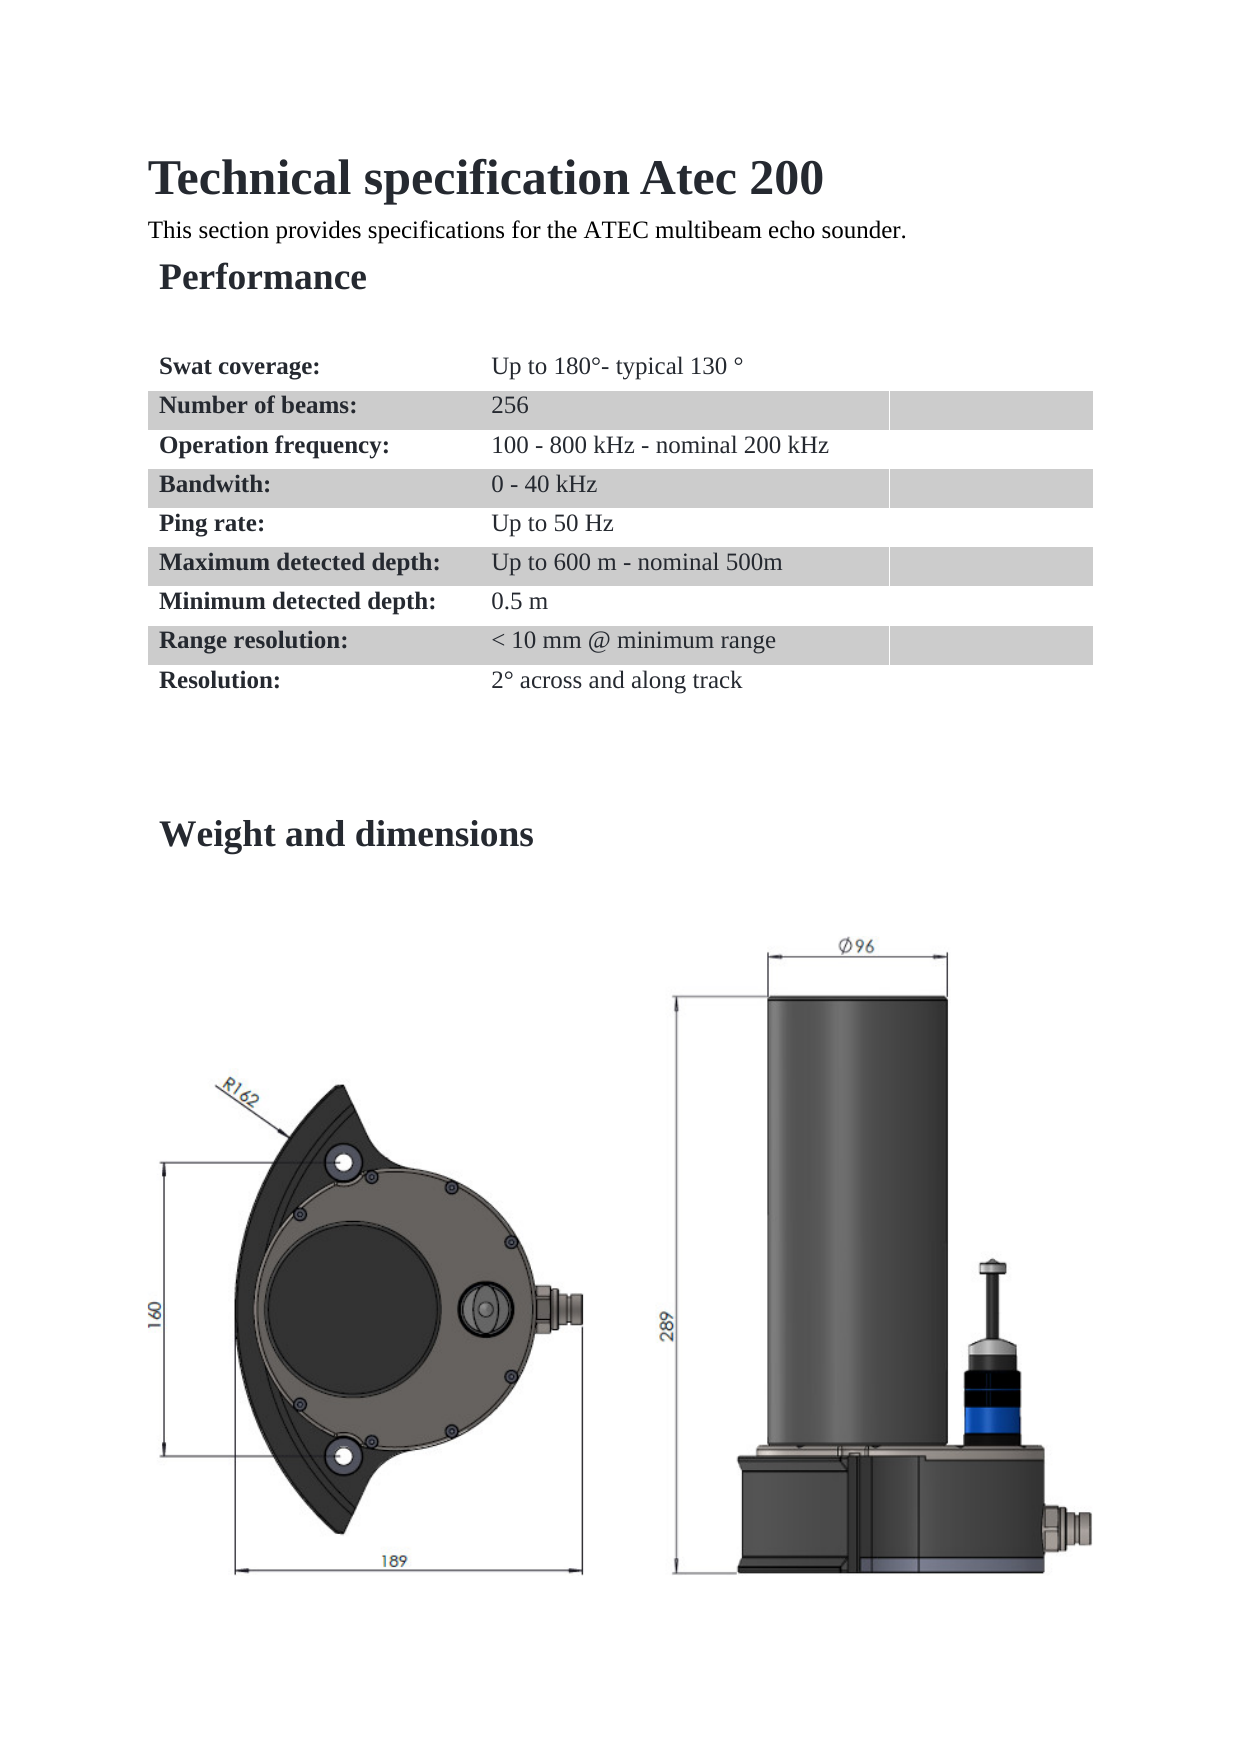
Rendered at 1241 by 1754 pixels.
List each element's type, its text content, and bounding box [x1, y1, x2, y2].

table_cell Maximum detected depth: [148, 547, 480, 586]
table_cell Resolution: [148, 665, 480, 704]
table_cell Operation frequency: [148, 430, 480, 469]
table_cell [890, 430, 1093, 469]
table_cell Up to 180°- typical 130 ° [480, 351, 889, 391]
table_cell Up to 50 Hz [480, 508, 889, 547]
table_cell [890, 547, 1093, 586]
table_cell 0.5 m [480, 586, 889, 626]
table_cell Minimum detected depth: [148, 586, 480, 626]
table_header Performance [148, 255, 480, 351]
table_cell [890, 665, 1093, 704]
table_cell < 10 mm @ minimum range [480, 626, 889, 665]
table_cell Up to 600 m - nominal 500m [480, 547, 889, 586]
table_cell [890, 391, 1093, 430]
table_header Weight and dimensions [148, 811, 622, 908]
table_header [480, 255, 889, 351]
table_header [890, 255, 1093, 351]
table_header [622, 811, 1093, 908]
table_cell Bandwith: [148, 469, 480, 508]
table_cell [890, 626, 1093, 665]
table_cell 256 [480, 391, 889, 430]
table_cell Swat coverage: [148, 351, 480, 391]
table_cell 100 - 800 kHz - nominal 200 kHz [480, 430, 889, 469]
table_cell [890, 508, 1093, 547]
table_cell Range resolution: [148, 626, 480, 665]
table_cell 0 - 40 kHz [480, 469, 889, 508]
table_cell [890, 351, 1093, 391]
table_cell Ping rate: [148, 508, 480, 547]
text This section provides specifications for the ATEC multibeam echo sounder. [148, 216, 1093, 244]
table_cell [890, 469, 1093, 508]
subtitle Technical specification Atec 200 [148, 148, 1093, 205]
table_cell Number of beams: [148, 391, 480, 430]
table_cell 2° across and along track [480, 665, 889, 704]
table_cell [890, 586, 1093, 626]
